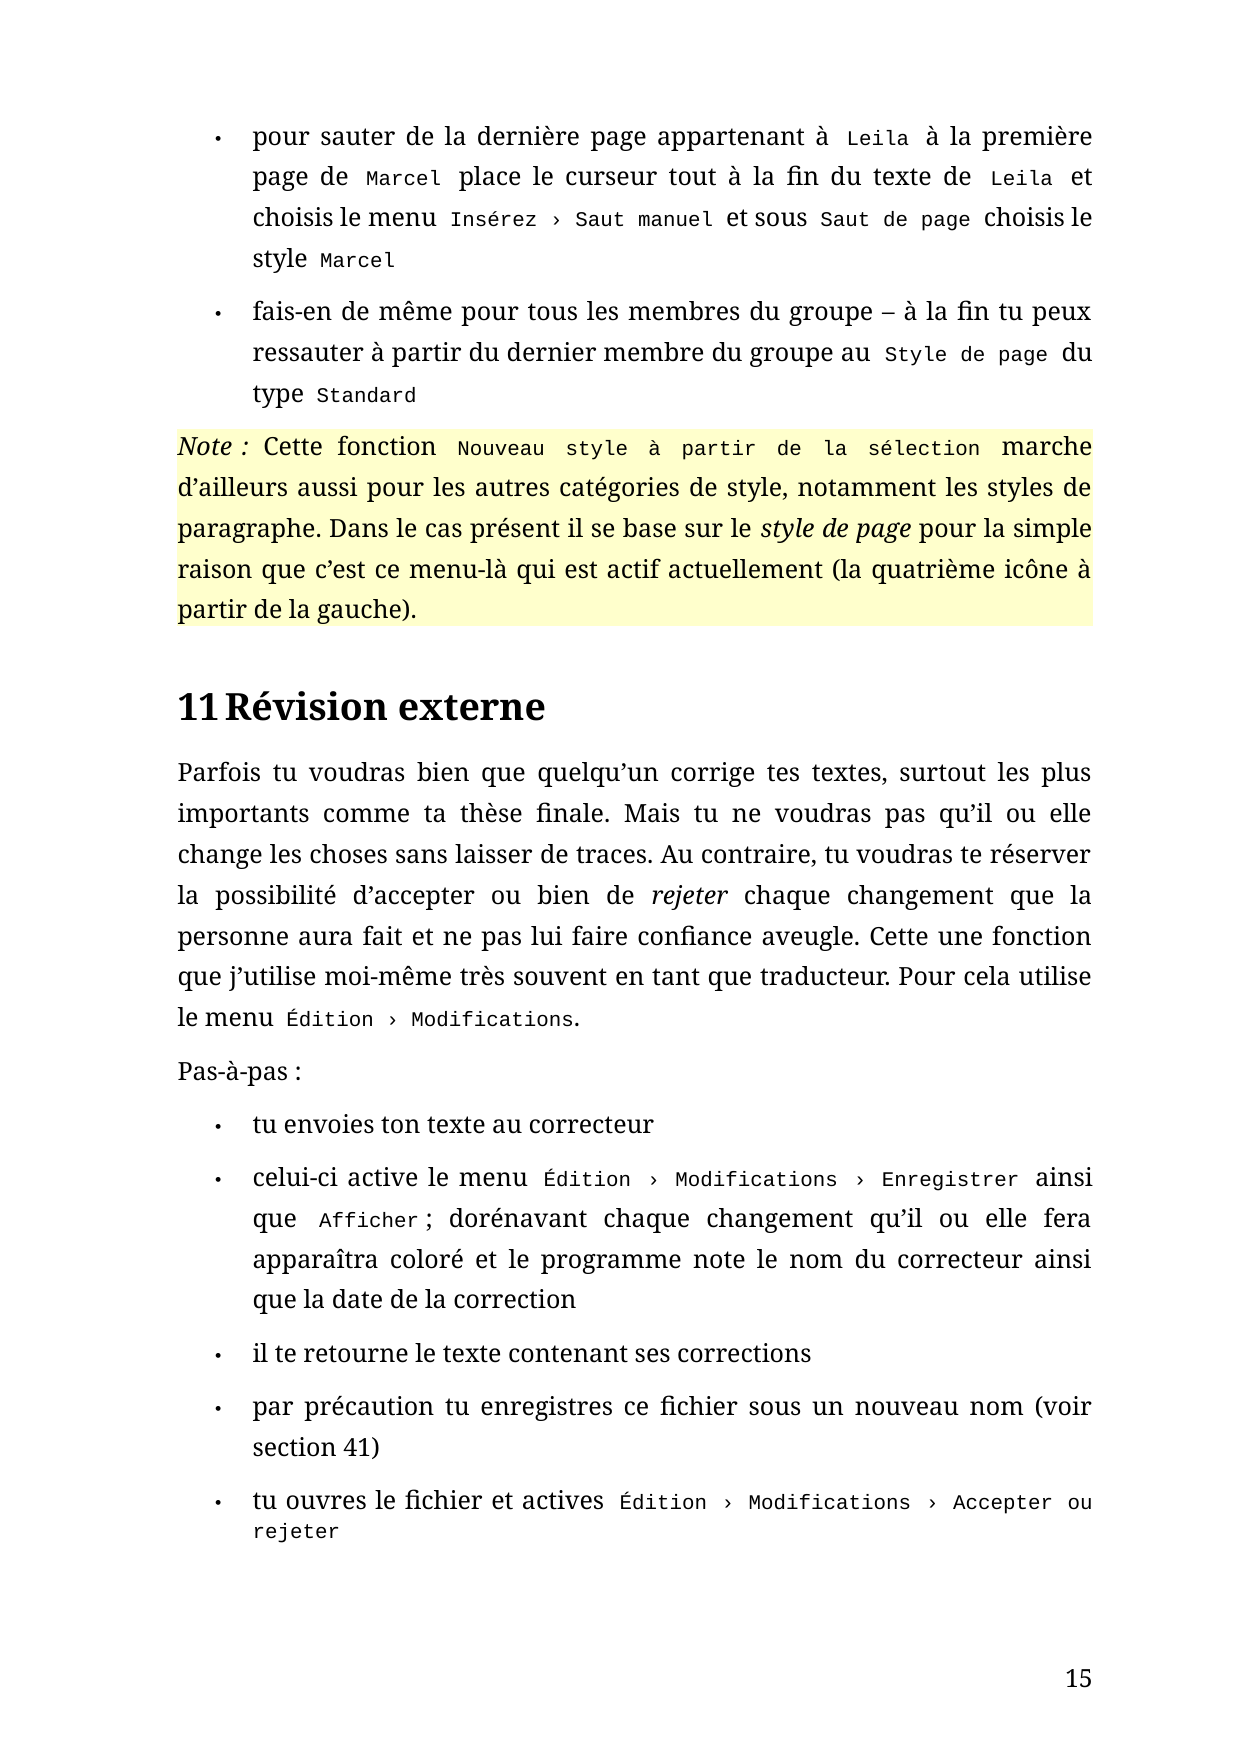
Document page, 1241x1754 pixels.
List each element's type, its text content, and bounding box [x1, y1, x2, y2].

list tu ouvres le fichier et actives Édition › Modifications › Accepter ou rejeter [215, 1483, 1093, 1545]
list fais-en de même pour tous les membres du groupe – à la fin tu peux ressauter à partir du dernier membre du groupe au Style de page du type Standard [215, 294, 1093, 409]
list par précaution tu enregistres ce fichier sous un nouveau nom (voir section 41) [215, 1388, 1093, 1463]
text Note : Cette fonction Nouveau style à partir de la sélection marche d’ailleurs aussi pour les autres catégories de style, notamment les styles de paragraphe. Dans le cas présent il se base sur le style de page pour la simple raison que c’est ce menu-là qui est actif actuellement (la quatrième icône à partir de la gauche). [177, 429, 1093, 626]
subtitle Révision externe [177, 680, 1093, 731]
list il te retourne le texte contenant ses corrections [215, 1335, 1093, 1369]
list tu envoies ton texte au correcteur [215, 1106, 1093, 1140]
list pour sauter de la dernière page appartenant à Leila à la première page de Marcel place le curseur tout à la fin du texte de Leila et choisis le menu Insérez › Saut manuel et sous Saut de page choisis le style Marcel [215, 118, 1093, 275]
text Pas-à-pas : [177, 1053, 1093, 1087]
list celui-ci active le menu Édition › Modifications › Enregistrer ainsi que Afficher ; dorénavant chaque changement qu’il ou elle fera apparaîtra coloré et le programme note le nom du correcteur ainsi que la date de la correction [215, 1159, 1093, 1316]
text Parfois tu voudras bien que quelqu’un corrige tes textes, surtout les plus importants comme ta thèse finale. Mais tu ne voudras pas qu’il ou elle change les choses sans laisser de traces. Au contraire, tu voudras te réserver la possibilité d’accepter ou bien de rejeter chaque changement que la personne aura fait et ne pas lui faire confiance aveugle. Cette une fonction que j’utilise moi-même très souvent en tant que traducteur. Pour cela utilise le menu Édition › Modifications. [177, 755, 1093, 1034]
